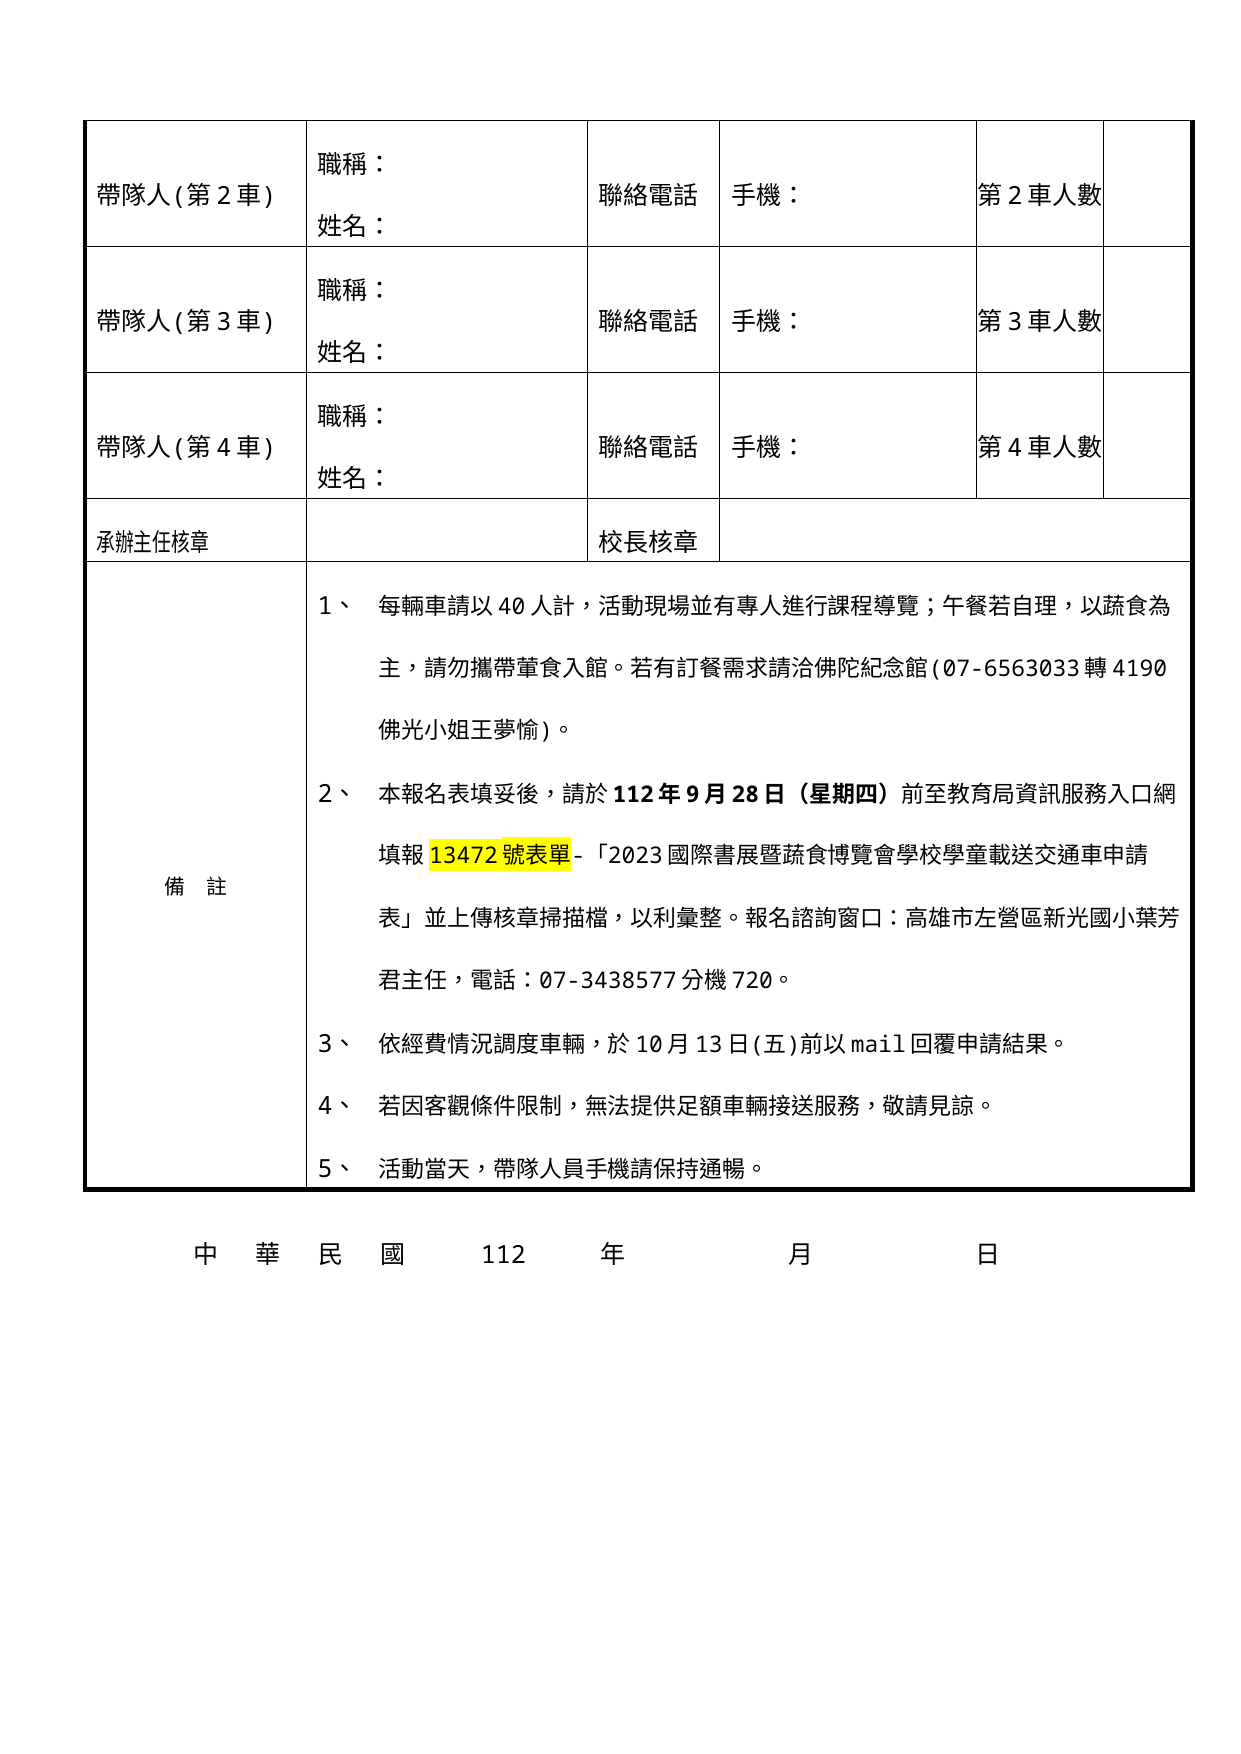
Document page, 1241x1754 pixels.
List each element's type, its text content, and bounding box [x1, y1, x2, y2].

text 中 華 民 國 112 年 月 日 [118, 1211, 1122, 1273]
table_cell 手機： [720, 373, 976, 498]
table_cell 聯絡電話 [588, 373, 719, 498]
table_cell 帶隊人(第2車) [87, 121, 306, 246]
table_cell [1104, 247, 1190, 372]
table_cell 每輛車請以40人計，活動現場並有專人進行課程導覽；午餐若自理，以蔬食為主，請勿攜帶葷食入館。若有訂餐需求請洽佛陀紀念館(07-6563033轉4190佛光小姐王夢愉)。 本報名表填妥後，請於112年9月28日（星期四）前至教育局資訊服務入口網填報13472號表單-「2023國際書展暨蔬食博覽會學校學童載送交通車申請表」並上傳核章掃描檔，以利彙整。報名諮詢窗口：高雄市左營區新光國小葉芳君主任，電話：07-3438577分機720。 依經費情況調度車輛，於10月13日(五)前以mail回覆申請結果。 若因客觀條件限制，無法提供足額車輛接送服務，敬請見諒。 活動當天，帶隊人員手機請保持通暢。 [307, 562, 1190, 1187]
table_cell 聯絡電話 [588, 121, 719, 246]
table_cell 第2車人數 [977, 121, 1103, 246]
table_cell 第3車人數 [977, 247, 1103, 372]
table_cell 備 註 [87, 562, 306, 1187]
table_cell 帶隊人(第3車) [87, 247, 306, 372]
table_cell 職稱： 姓名： [307, 121, 587, 246]
table_cell 第4車人數 [977, 373, 1103, 498]
table_cell 職稱： 姓名： [307, 247, 587, 372]
table_cell 手機： [720, 121, 976, 246]
table_cell [720, 499, 1190, 561]
table_cell [1104, 121, 1190, 246]
table_cell 聯絡電話 [588, 247, 719, 372]
table_cell 手機： [720, 247, 976, 372]
table_cell 校長核章 [588, 499, 719, 561]
table_cell [307, 499, 587, 561]
table_cell 帶隊人(第4車) [87, 373, 306, 498]
table_cell 承辦主任核章 [87, 499, 306, 561]
table_cell 職稱： 姓名： [307, 373, 587, 498]
table_cell [1104, 373, 1190, 498]
